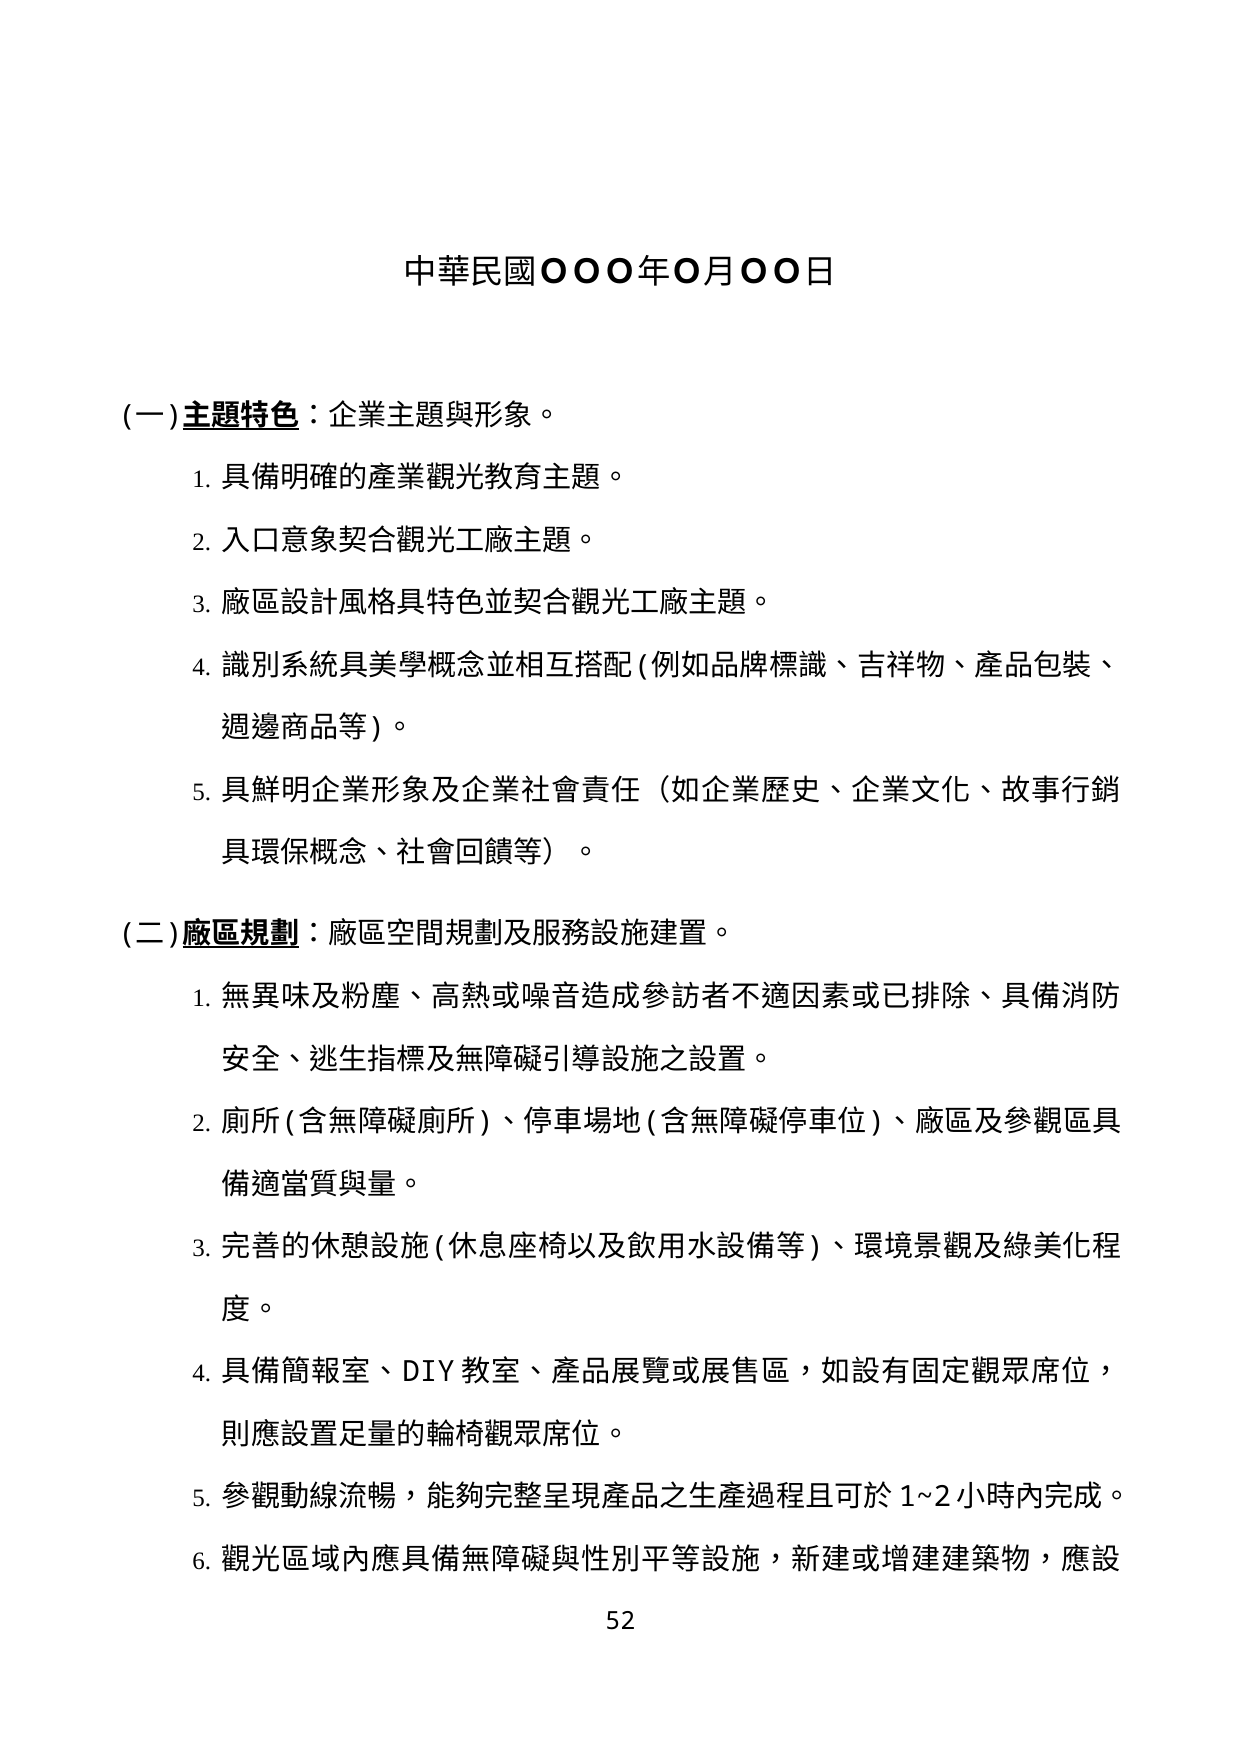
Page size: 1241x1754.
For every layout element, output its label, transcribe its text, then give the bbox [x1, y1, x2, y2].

list 具備簡報室、DIY教室、產品展覽或展售區，如設有固定觀眾席位，則應設置足量的輪椅觀眾席位。 [192, 1327, 1122, 1452]
list 廠區設計風格具特色並契合觀光工廠主題。 [192, 558, 1122, 621]
list 完善的休憩設施(休息座椅以及飲用水設備等)、環境景觀及綠美化程度。 [192, 1202, 1122, 1327]
list 參觀動線流暢，能夠完整呈現產品之生產過程且可於1~2小時內完成。 [192, 1452, 1122, 1515]
list 具鮮明企業形象及企業社會責任（如企業歷史、企業文化、故事行銷、具環保概念、社會回饋等）。 [192, 746, 1122, 871]
list 識別系統具美學概念並相互搭配(例如品牌標識、吉祥物、產品包裝、週邊商品等)。 [192, 621, 1122, 746]
list 廁所(含無障礙廁所)、停車場地(含無障礙停車位)、廠區及參觀區具備適當質與量。 [192, 1077, 1122, 1202]
text (二)廠區規劃：廠區空間規劃及服務設施建置。 [118, 890, 1122, 952]
list 無異味及粉塵、高熱或噪音造成參訪者不適因素或已排除、具備消防、安全、逃生指標及無障礙引導設施之設置。 [192, 952, 1122, 1077]
text (一)主題特色：企業主題與形象。 [118, 371, 1122, 433]
list 觀光區域內應具備無障礙與性別平等設施，新建或增建建築物，應設 [192, 1515, 1122, 1577]
text 中華民國ＯＯＯ年Ｏ月ＯＯ日 [118, 227, 1122, 290]
list 具備明確的產業觀光教育主題。 [192, 433, 1122, 496]
list 入口意象契合觀光工廠主題。 [192, 496, 1122, 558]
